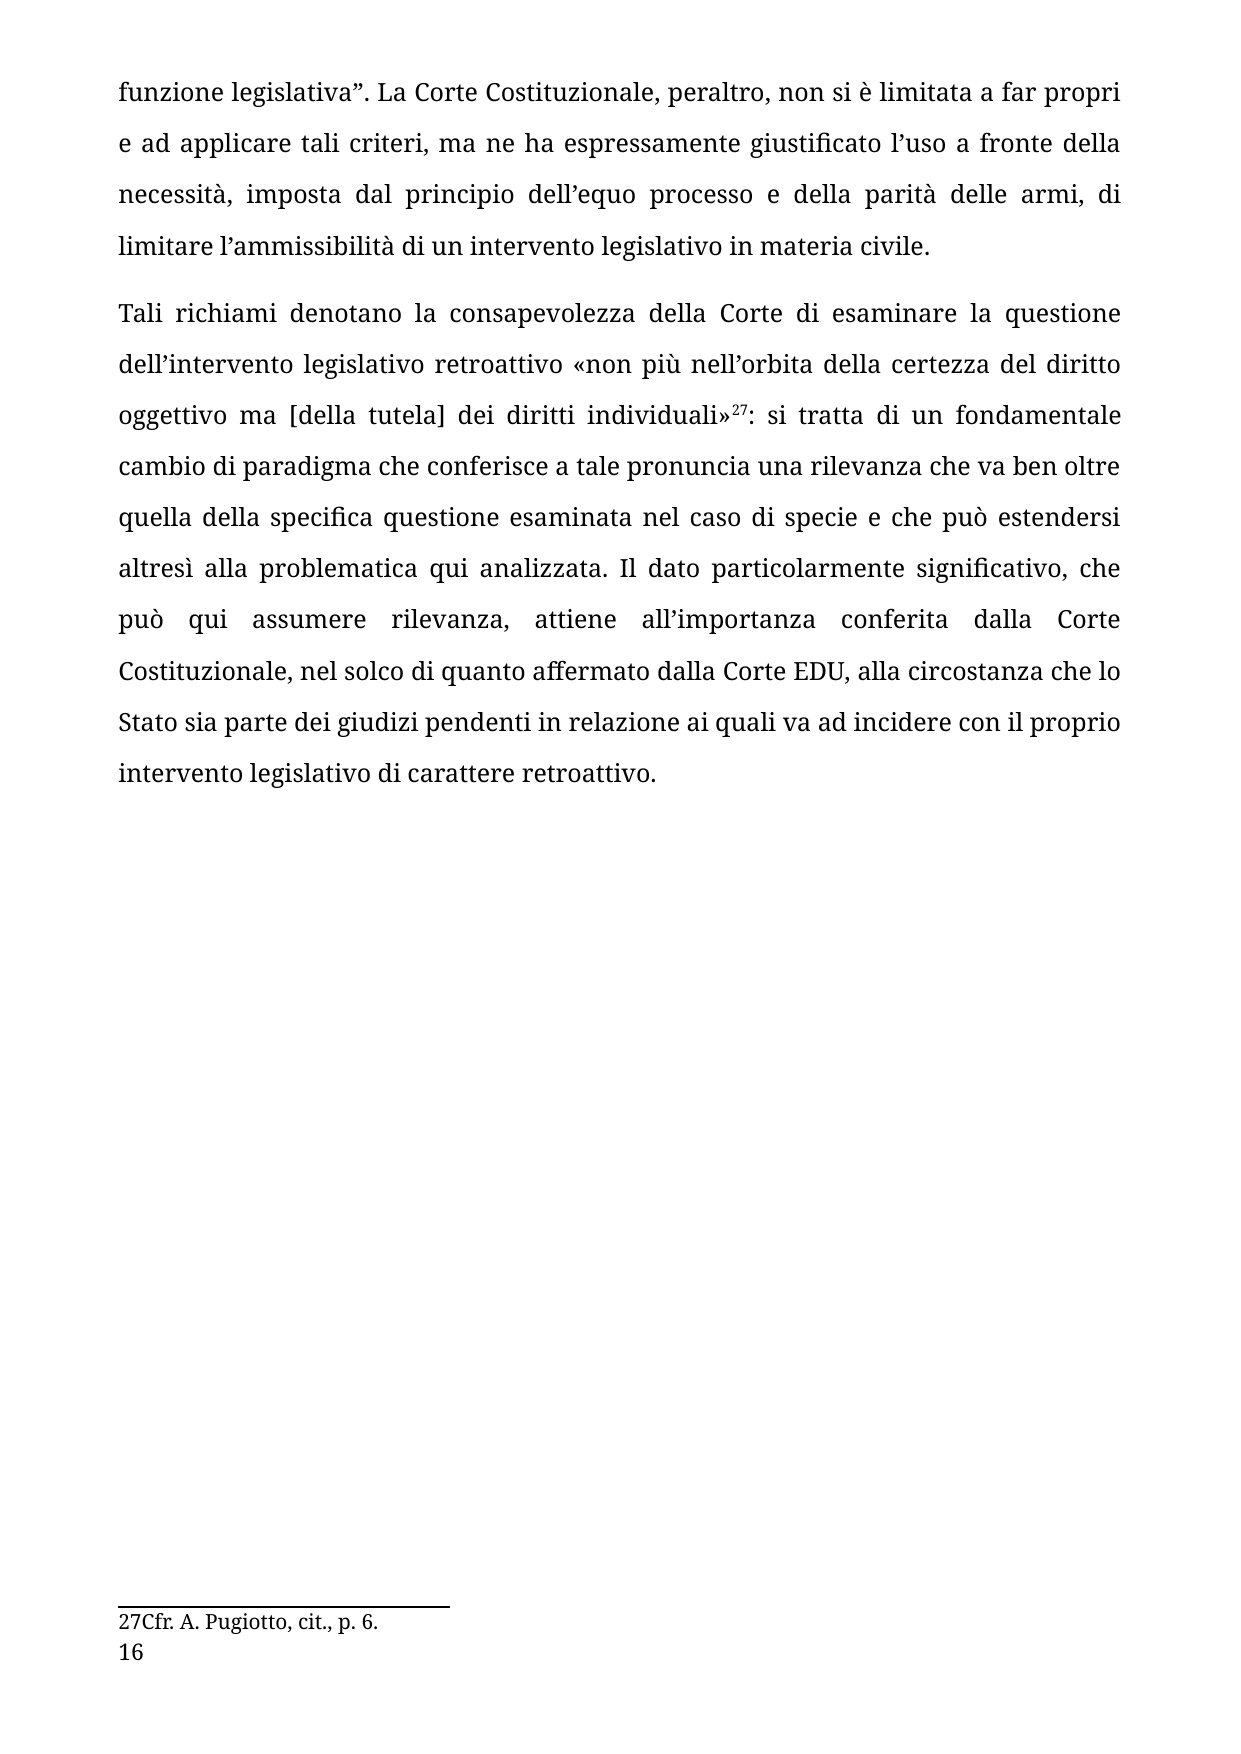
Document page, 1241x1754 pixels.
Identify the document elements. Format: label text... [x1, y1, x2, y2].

text Cfr. A. Pugiotto, cit., p. 6. [118, 1607, 1122, 1636]
text Tali richiami denotano la consapevolezza della Corte di esaminare la questione dell’intervento legislativo retroattivo «non più nell’orbita della certezza del diritto oggettivo ma [della tutela] dei diritti individuali»: si tratta di un fondamentale cambio di paradigma che conferisce a tale pronuncia una rilevanza che va ben oltre quella della specifica questione esaminata nel caso di specie e che può estendersi altresì alla problematica qui analizzata. Il dato particolarmente significativo, che può qui assumere rilevanza, attiene all’importanza conferita dalla Corte Costituzionale, nel solco di quanto affermato dalla Corte EDU, alla circostanza che lo Stato sia parte dei giudizi pendenti in relazione ai quali va ad incidere con il proprio intervento legislativo di carattere retroattivo. [118, 296, 1122, 789]
text funzione legislativa”. La Corte Costituzionale, peraltro, non si è limitata a far propri e ad applicare tali criteri, ma ne ha espressamente giustificato l’uso a fronte della necessità, imposta dal principio dell’equo processo e della parità delle armi, di limitare l’ammissibilità di un intervento legislativo in materia civile. [118, 75, 1122, 262]
